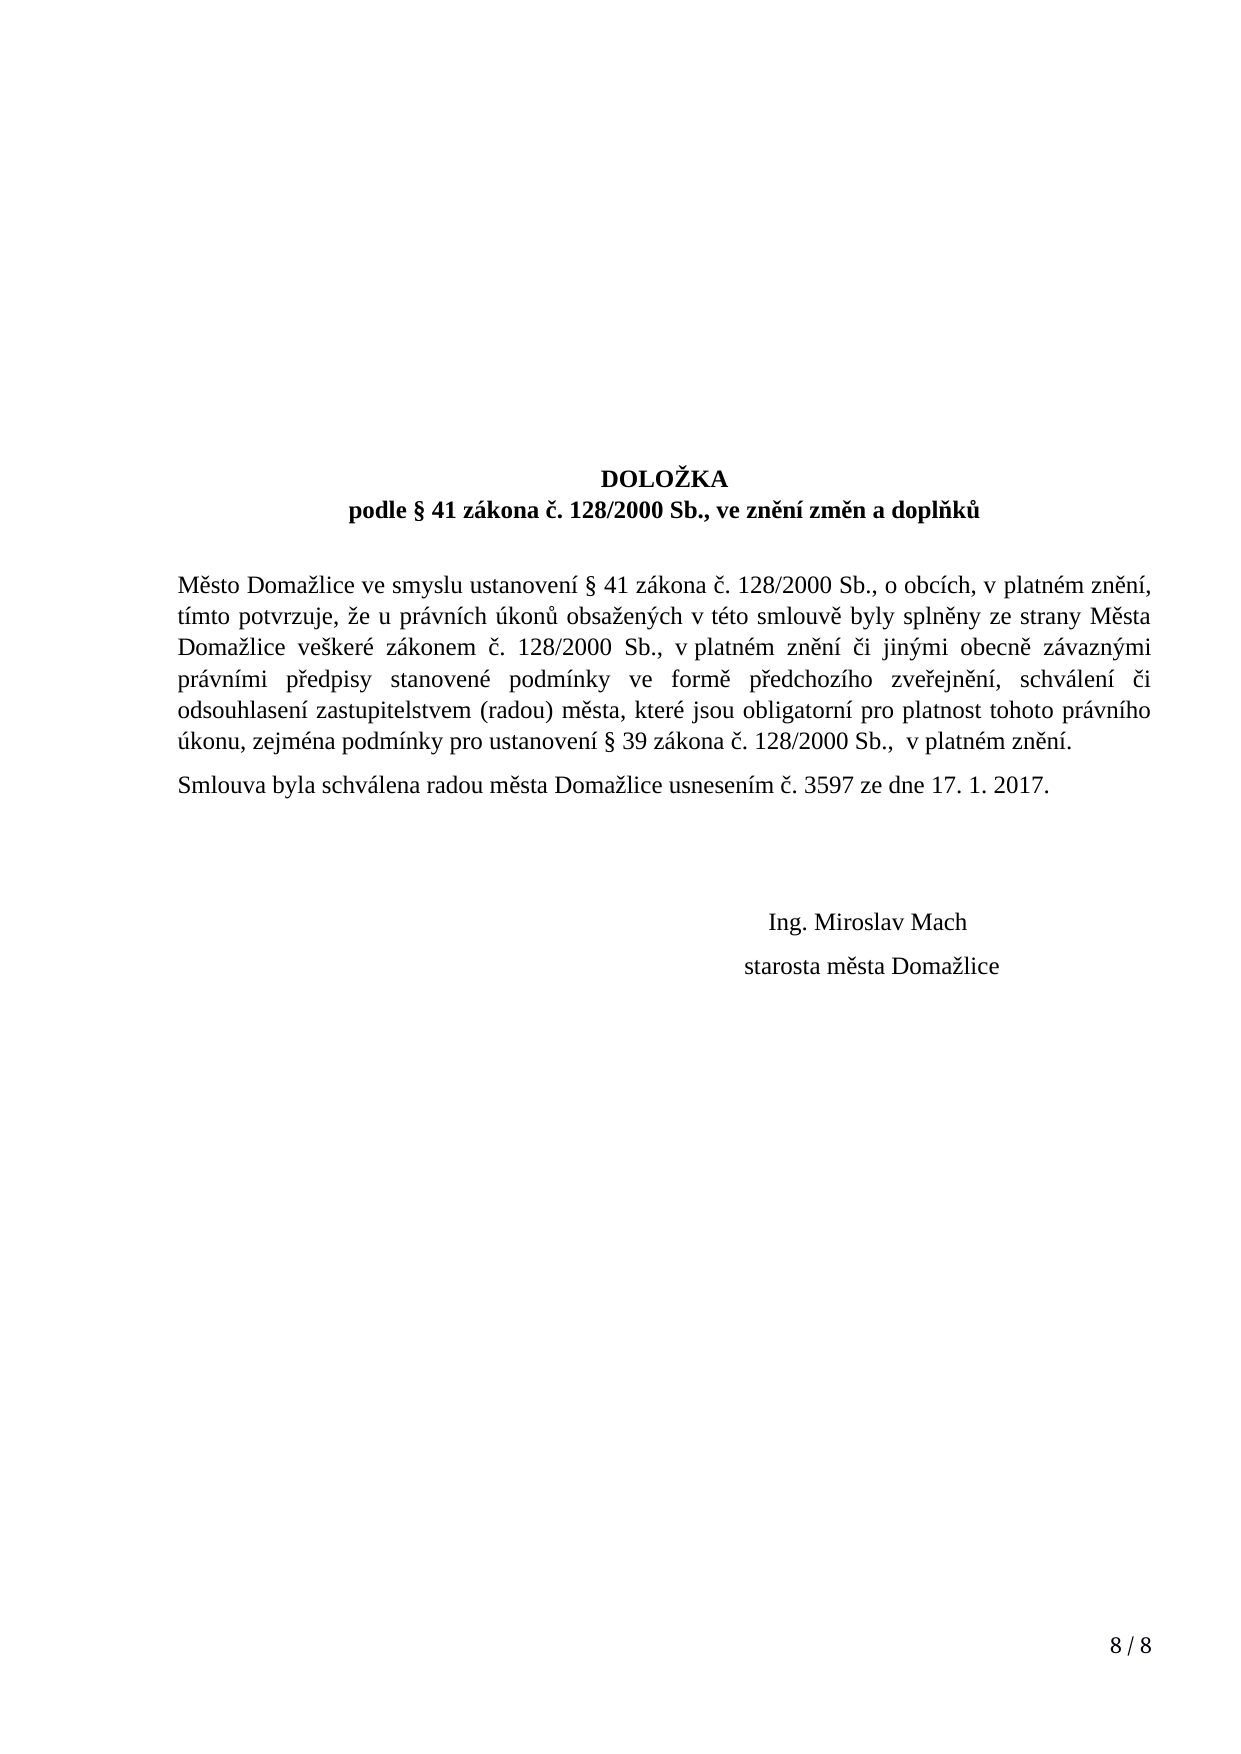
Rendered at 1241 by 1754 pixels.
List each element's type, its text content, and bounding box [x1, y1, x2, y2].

text Smlouva byla schválena radou města Domažlice usnesením č. 3597 ze dne 17. 1. 2017. [177, 768, 1152, 893]
text Ing. Miroslav Mach [177, 906, 1152, 937]
text podle § 41 zákona č. 128/2000 Sb., ve znění změn a doplňků [177, 493, 1152, 524]
text DOLOŽKA [177, 462, 1152, 493]
text starosta města Domažlice [177, 949, 1152, 981]
text Město Domažlice ve smyslu ustanovení § 41 zákona č. 128/2000 Sb., o obcích, v platném znění, tímto potvrzuje, že u právních úkonů obsažených v této smlouvě byly splněny ze strany Města Domažlice veškeré zákonem č. 128/2000 Sb., v platném znění či jinými obecně závaznými právními předpisy stanovené podmínky ve formě předchozího zveřejnění, schválení či odsouhlasení zastupitelstvem (radou) města, které jsou obligatorní pro platnost tohoto právního úkonu, zejména podmínky pro ustanovení § 39 zákona č. 128/2000 Sb., v platném znění. [177, 568, 1152, 756]
